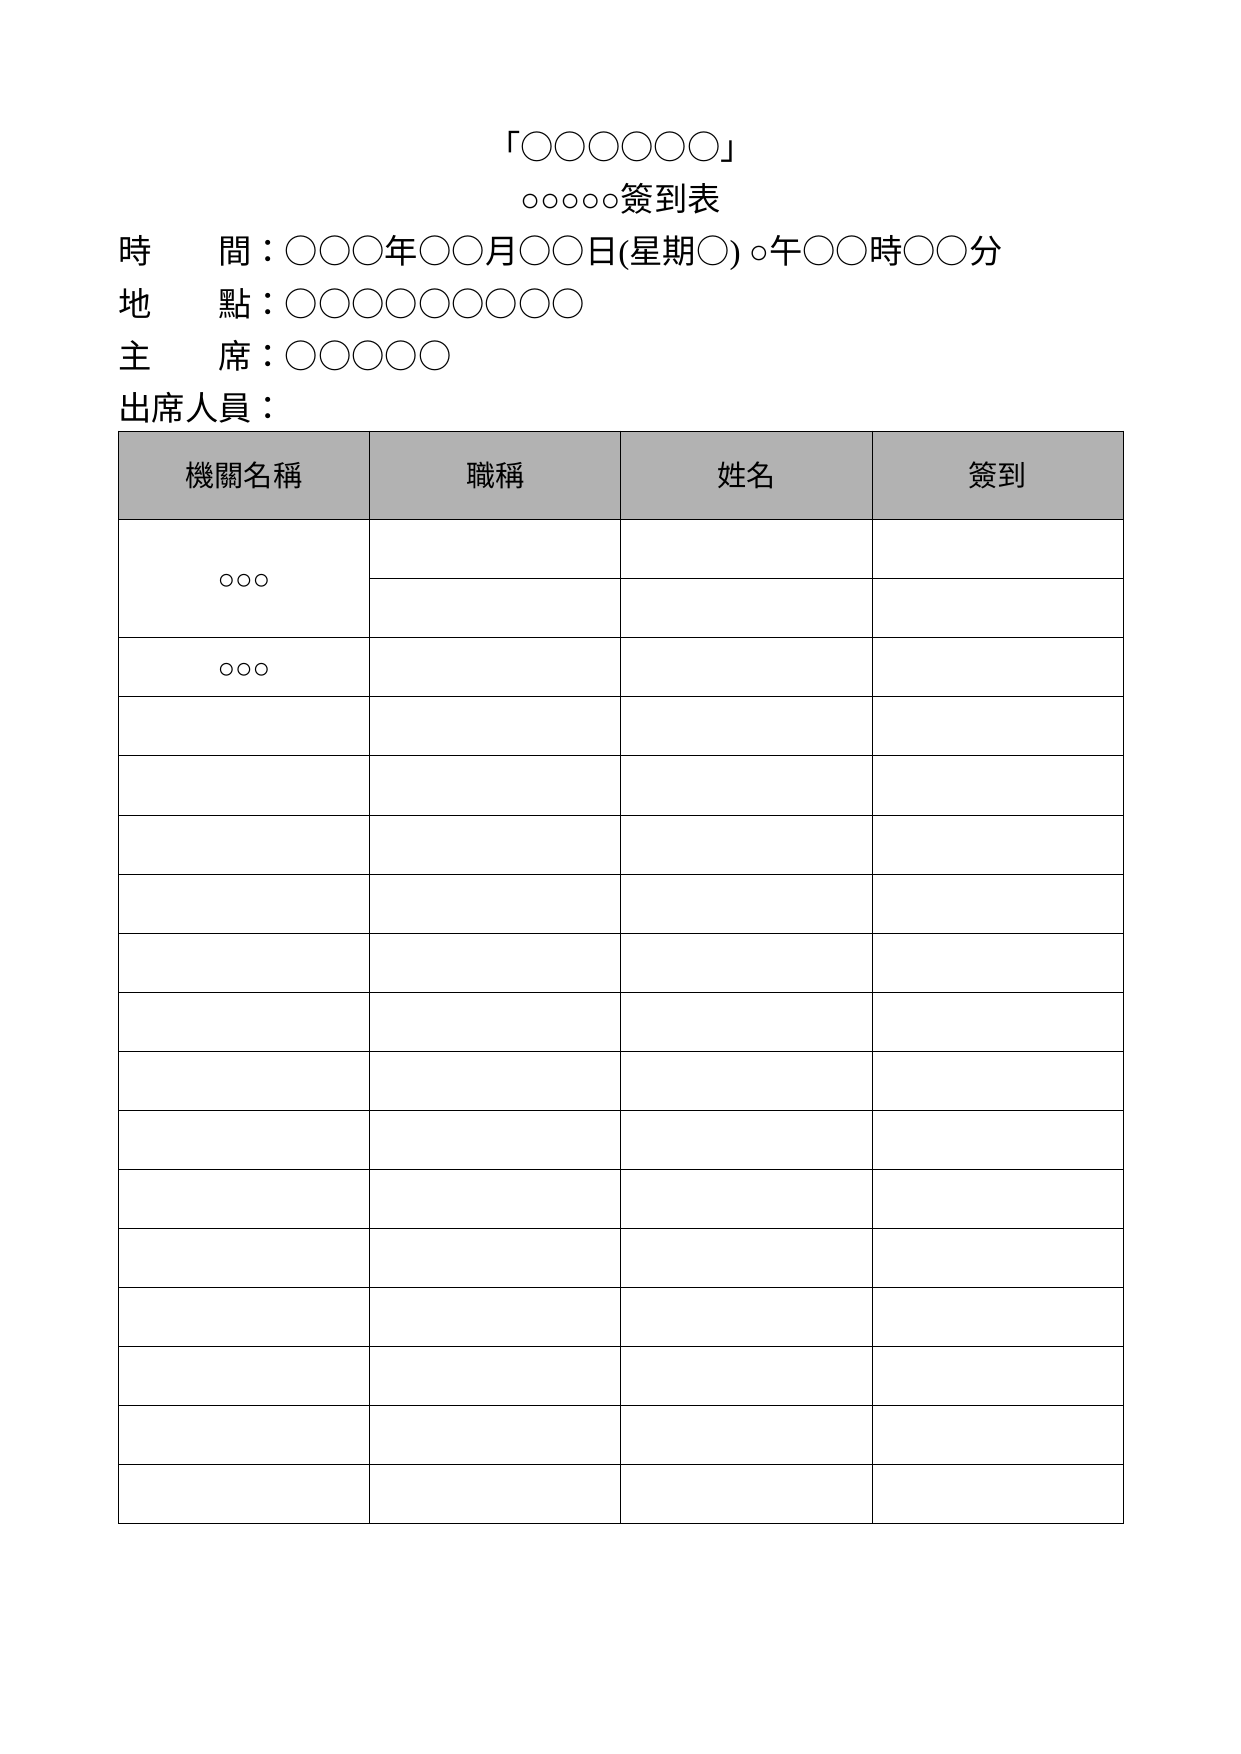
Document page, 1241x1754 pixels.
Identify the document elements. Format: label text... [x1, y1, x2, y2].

table_cell [873, 1052, 1123, 1110]
table_cell [119, 1170, 369, 1228]
text ○○○○○簽到表 [118, 170, 1122, 222]
text 時 間：○○○年○○月○○日(星期○) ○午○○時○○分 [118, 222, 1122, 274]
table_cell [370, 934, 620, 992]
table_cell [370, 1406, 620, 1464]
table_cell [370, 697, 620, 755]
table_cell [119, 875, 369, 933]
table_cell ○○○ [119, 520, 369, 637]
table_cell [621, 1465, 872, 1523]
table_cell [873, 1288, 1123, 1346]
text 地 點：○○○○○○○○○ [118, 274, 1122, 326]
table_cell [621, 756, 872, 814]
table_cell [119, 1052, 369, 1110]
table_cell [370, 1170, 620, 1228]
table_cell [370, 1465, 620, 1523]
table_header 機關名稱 [119, 432, 369, 519]
table_cell [119, 1111, 369, 1169]
table_cell [621, 1111, 872, 1169]
table_cell [119, 1288, 369, 1346]
table_cell [621, 993, 872, 1051]
table_header 職稱 [370, 432, 620, 519]
table_cell [119, 1347, 369, 1405]
table_cell [873, 1170, 1123, 1228]
table_cell [370, 1229, 620, 1287]
text 出席人員： [118, 378, 1122, 431]
table_cell [873, 520, 1123, 578]
table_cell [621, 1347, 872, 1405]
table_cell [873, 934, 1123, 992]
table_cell [119, 697, 369, 755]
table_cell [370, 638, 620, 696]
text 「○○○○○○」 [118, 118, 1122, 170]
table_cell [119, 1465, 369, 1523]
table_cell [621, 875, 872, 933]
table_cell [621, 638, 872, 696]
table_cell [119, 993, 369, 1051]
table_cell [873, 756, 1123, 814]
table_cell ○○○ [119, 638, 369, 696]
table_cell [873, 1347, 1123, 1405]
table_cell [370, 1288, 620, 1346]
table_cell [621, 934, 872, 992]
table_header 姓名 [621, 432, 872, 519]
table_cell [621, 1406, 872, 1464]
table_cell [119, 816, 369, 873]
table_cell [873, 579, 1123, 637]
table_cell [370, 1052, 620, 1110]
table_cell [370, 816, 620, 873]
table_cell [370, 875, 620, 933]
table_cell [621, 1170, 872, 1228]
table_cell [873, 1111, 1123, 1169]
table_cell [873, 993, 1123, 1051]
table_cell [370, 993, 620, 1051]
table_cell [873, 638, 1123, 696]
table_cell [370, 520, 620, 578]
table_cell [621, 1288, 872, 1346]
table_cell [370, 756, 620, 814]
table_cell [370, 1347, 620, 1405]
table_cell [873, 1406, 1123, 1464]
table_cell [621, 520, 872, 578]
table_cell [873, 697, 1123, 755]
table_cell [621, 1052, 872, 1110]
table_cell [370, 1111, 620, 1169]
table_cell [119, 934, 369, 992]
table_cell [119, 756, 369, 814]
table_cell [621, 816, 872, 873]
table_cell [873, 816, 1123, 873]
table_cell [621, 697, 872, 755]
table_cell [873, 1465, 1123, 1523]
table_cell [621, 579, 872, 637]
table_cell [119, 1229, 369, 1287]
table_cell [873, 1229, 1123, 1287]
table_cell [621, 1229, 872, 1287]
table_header 簽到 [873, 432, 1123, 519]
table_cell [370, 579, 620, 637]
table_cell [873, 875, 1123, 933]
text 主 席：○○○○○ [118, 326, 1122, 378]
table_cell [119, 1406, 369, 1464]
